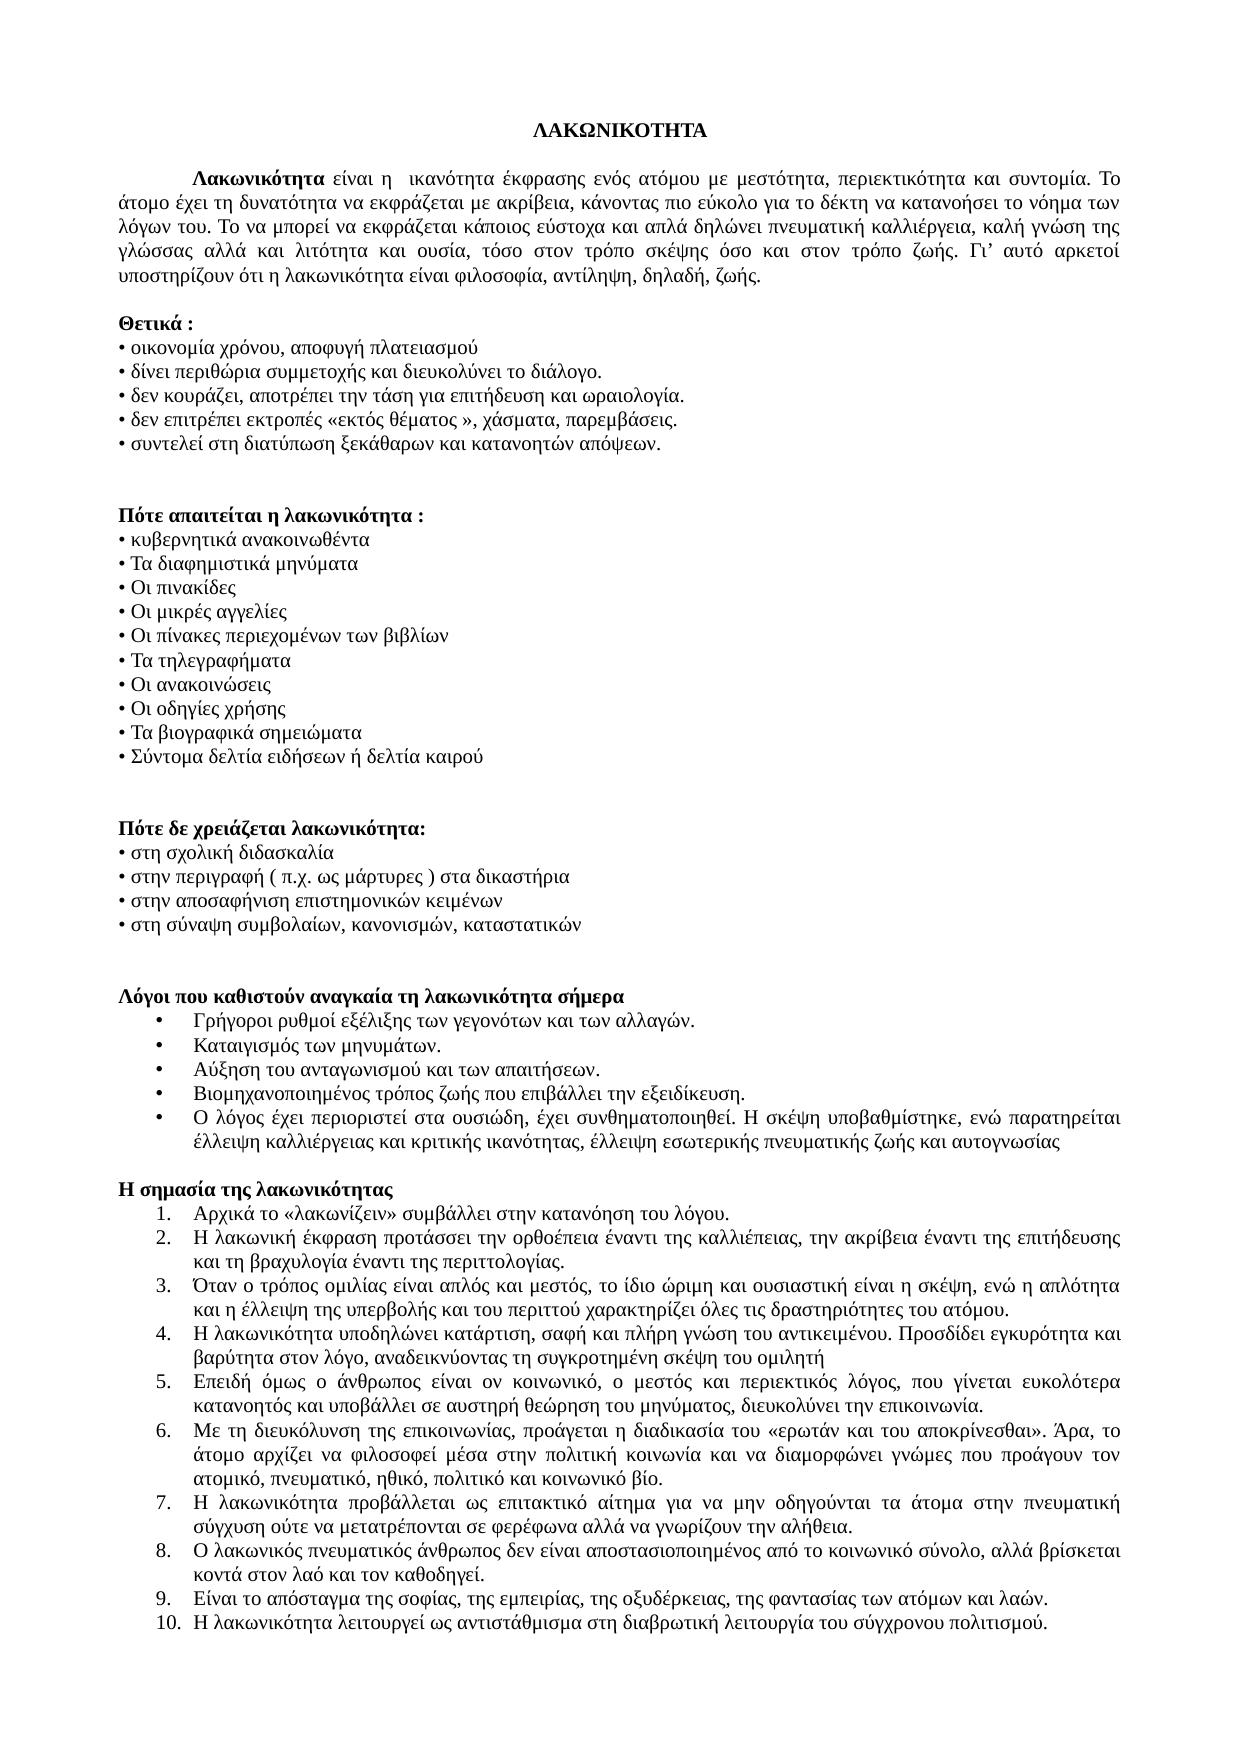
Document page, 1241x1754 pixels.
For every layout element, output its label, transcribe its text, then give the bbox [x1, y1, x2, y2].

list Είναι το απόσταγμα της σοφίας, της εμπειρίας, της οξυδέρκειας, της φαντασίας των ατόμων και λαών. [156, 1586, 1122, 1610]
list Ο λακωνικός πνευματικός άνθρωπος δεν είναι αποστασιοποιημένος από το κοινωνικό σύνολο, αλλά βρίσκεται κοντά στον λαό και τον καθοδηγεί. [156, 1538, 1122, 1586]
list Με τη διευκόλυνση της επικοινωνίας, προάγεται η διαδικασία του «ερωτάν και του αποκρίνεσθαι». Άρα, το άτομο αρχίζει να φιλοσοφεί μέσα στην πολιτική κοινωνία και να διαμορφώνει γνώμες που προάγουν τον ατομικό, πνευματικό, ηθικό, πολιτικό και κοινωνικό βίο. [156, 1417, 1122, 1490]
text • Οι ανακοινώσεις [118, 672, 1122, 696]
text Θετικά : [118, 311, 1122, 335]
list Η λακωνική έκφραση προτάσσει την ορθοέπεια έναντι της καλλιέπειας, την ακρίβεια έναντι της επιτήδευσης και τη βραχυλογία έναντι της περιττολογίας. [156, 1225, 1122, 1273]
list Καταιγισμός των μηνυμάτων. [156, 1032, 1122, 1057]
text • Τα τηλεγραφήματα [118, 647, 1122, 672]
list Η λακωνικότητα προβάλλεται ως επιτακτικό αίτημα για να μην οδηγούνται τα άτομα στην πνευματική σύγχυση ούτε να μετατρέπονται σε φερέφωνα αλλά να γνωρίζουν την αλήθεια. [156, 1490, 1122, 1538]
list Επειδή όμως ο άνθρωπος είναι ον κοινωνικό, ο μεστός και περιεκτικός λόγος, που γίνεται ευκολότερα κατανοητός και υποβάλλει σε αυστηρή θεώρηση του μηνύματος, διευκολύνει την επικοινωνία. [156, 1369, 1122, 1417]
list Αύξηση του ανταγωνισμού και των απαιτήσεων. [156, 1057, 1122, 1081]
text • Τα διαφημιστικά μηνύματα [118, 551, 1122, 575]
text • δίνει περιθώρια συμμετοχής και διευκολύνει το διάλογο. [118, 359, 1122, 383]
text • δεν κουράζει, αποτρέπει την τάση για επιτήδευση και ωραιολογία. [118, 383, 1122, 407]
list Γρήγοροι ρυθμοί εξέλιξης των γεγονότων και των αλλαγών. [156, 1008, 1122, 1032]
text • κυβερνητικά ανακοινωθέντα [118, 527, 1122, 551]
text • Οι μικρές αγγελίες [118, 599, 1122, 623]
text • οικονομία χρόνου, αποφυγή πλατειασμού [118, 335, 1122, 359]
list Βιομηχανοποιημένος τρόπος ζωής που επιβάλλει την εξειδίκευση. [156, 1081, 1122, 1105]
text • στη σύναψη συμβολαίων, κανονισμών, καταστατικών [118, 912, 1122, 936]
text • Τα βιογραφικά σημειώματα [118, 720, 1122, 744]
text • στην αποσαφήνιση επιστημονικών κειμένων [118, 888, 1122, 912]
list Αρχικά το «λακωνίζειν» συμβάλλει στην κατανόηση του λόγου. [156, 1201, 1122, 1225]
text Λόγοι που καθιστούν αναγκαία τη λακωνικότητα σήμερα [118, 984, 1122, 1008]
list Η λακωνικότητα υποδηλώνει κατάρτιση, σαφή και πλήρη γνώση του αντικειμένου. Προσδίδει εγκυρότητα και βαρύτητα στον λόγο, αναδεικνύοντας τη συγκροτημένη σκέψη του ομιλητή [156, 1321, 1122, 1369]
text ΛΑΚΩΝΙΚΟΤΗΤΑ [118, 118, 1122, 142]
text • στη σχολική διδασκαλία [118, 840, 1122, 864]
text • στην περιγραφή ( π.χ. ως μάρτυρες ) στα δικαστήρια [118, 864, 1122, 888]
text • Οι πινακίδες [118, 575, 1122, 599]
text Πότε απαιτείται η λακωνικότητα : [118, 503, 1122, 527]
text • Οι πίνακες περιεχομένων των βιβλίων [118, 623, 1122, 647]
text Πότε δε χρειάζεται λακωνικότητα: [118, 816, 1122, 840]
text Η σημασία της λακωνικότητας [118, 1177, 1122, 1201]
text • Σύντομα δελτία ειδήσεων ή δελτία καιρού [118, 744, 1122, 768]
list Όταν ο τρόπος ομιλίας είναι απλός και μεστός, το ίδιο ώριμη και ουσιαστική είναι η σκέψη, ενώ η απλότητα και η έλλειψη της υπερβολής και του περιττού χαρακτηρίζει όλες τις δραστηριότητες του ατόμου. [156, 1273, 1122, 1321]
list Ο λόγος έχει περιοριστεί στα ουσιώδη, έχει συνθηματοποιηθεί. Η σκέψη υποβαθμίστηκε, ενώ παρατηρείται έλλειψη καλλιέργειας και κριτικής ικανότητας, έλλειψη εσωτερικής πνευματικής ζωής και αυτογνωσίας [156, 1105, 1122, 1153]
text • δεν επιτρέπει εκτροπές «εκτός θέματος », χάσματα, παρεμβάσεις. [118, 407, 1122, 431]
text • Οι οδηγίες χρήσης [118, 696, 1122, 720]
text • συντελεί στη διατύπωση ξεκάθαρων και κατανοητών απόψεων. [118, 431, 1122, 455]
text Λακωνικότητα είναι η ικανότητα έκφρασης ενός ατόμου με μεστότητα, περιεκτικότητα και συντομία. Το άτομο έχει τη δυνατότητα να εκφράζεται με ακρίβεια, κάνοντας πιο εύκολο για το δέκτη να κατανοήσει το νόημα των λόγων του. Το να μπορεί να εκφράζεται κάποιος εύστοχα και απλά δηλώνει πνευματική καλλιέργεια, καλή γνώση της γλώσσας αλλά και λιτότητα και ουσία, τόσο στον τρόπο σκέψης όσο και στον τρόπο ζωής. Γι’ αυτό αρκετοί υποστηρίζουν ότι η λακωνικότητα είναι φιλοσοφία, αντίληψη, δηλαδή, ζωής. [118, 166, 1122, 287]
list Η λακωνικότητα λειτουργεί ως αντιστάθμισμα στη διαβρωτική λειτουργία του σύγχρονου πολιτισμού. [156, 1610, 1122, 1634]
